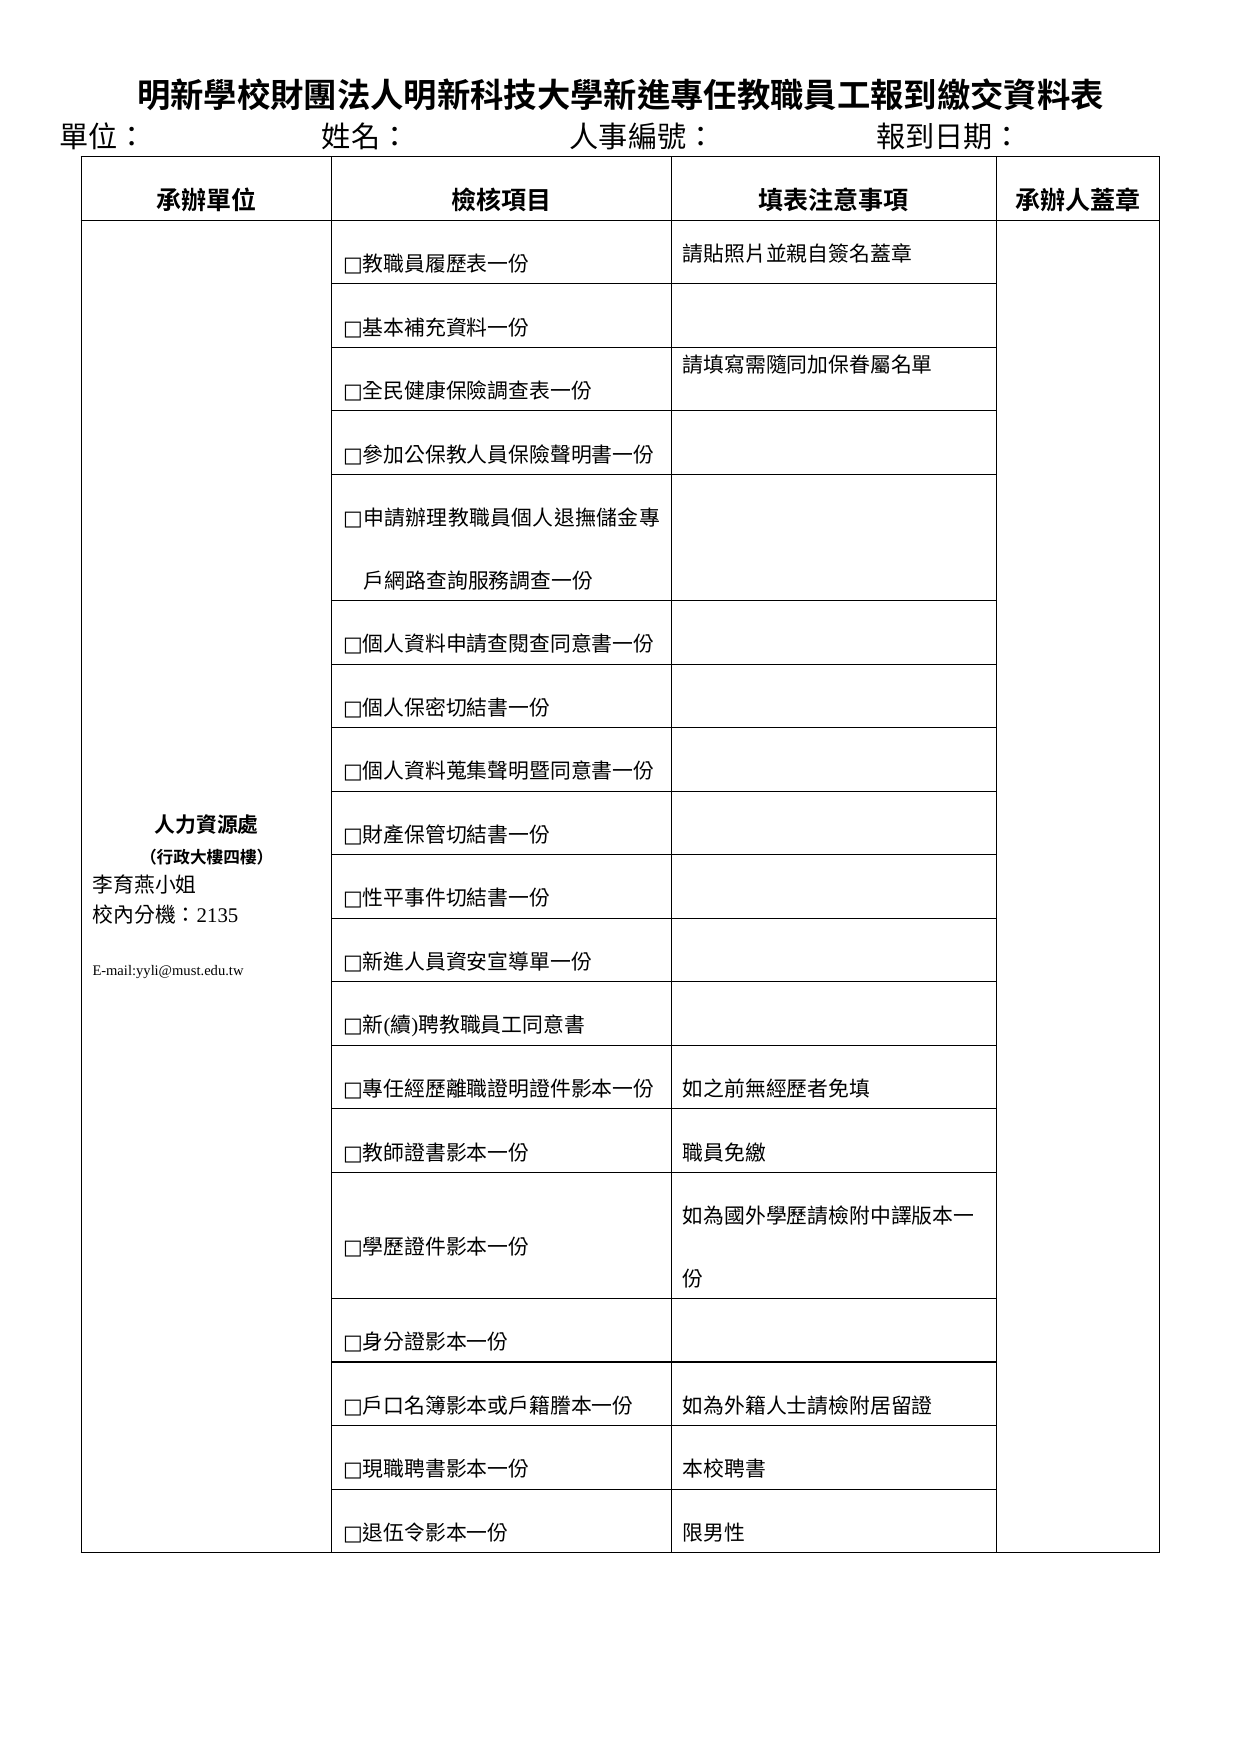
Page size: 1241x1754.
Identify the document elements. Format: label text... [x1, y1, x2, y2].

table_cell 如為國外學歷請檢附中譯版本一份 [672, 1173, 996, 1298]
table_header 承辦人蓋章 [997, 157, 1159, 220]
text 明新學校財團法人明新科技大學新進專任教職員工報到繳交資料表 [59, 51, 1181, 114]
table_cell 請填寫需隨同加保眷屬名單 [672, 348, 996, 410]
table_cell [672, 665, 996, 727]
table_cell □新(續)聘教職員工同意書 [332, 982, 671, 1045]
table_cell □全民健康保險調查表一份 [332, 348, 671, 410]
table_cell 請貼照片並親自簽名蓋章 [672, 221, 996, 283]
table_cell [672, 919, 996, 981]
table_cell 如為外籍人士請檢附居留證 [672, 1363, 996, 1425]
table_cell □申請辦理教職員個人退撫儲金專戶網路查詢服務調查一份 [332, 475, 671, 600]
table_cell [672, 1299, 996, 1361]
table_cell 本校聘書 [672, 1426, 996, 1488]
table_cell [672, 601, 996, 663]
table_header 承辦單位 [82, 157, 331, 220]
table_cell □身分證影本一份 [332, 1299, 671, 1361]
table_cell □學歷證件影本一份 [332, 1173, 671, 1298]
table_cell □專任經歷離職證明證件影本一份 [332, 1046, 671, 1108]
table_cell □新進人員資安宣導單一份 [332, 919, 671, 981]
table_cell □教職員履歷表一份 [332, 221, 671, 283]
table_cell □參加公保教人員保險聲明書一份 [332, 411, 671, 474]
table_cell [672, 855, 996, 918]
table_header 填表注意事項 [672, 157, 996, 220]
table_cell □個人保密切結書一份 [332, 665, 671, 727]
table_cell [672, 475, 996, 600]
table_cell 限男性 [672, 1490, 996, 1552]
table_cell [997, 221, 1159, 1552]
table_cell □個人資料申請查閱查同意書一份 [332, 601, 671, 663]
table_cell □戶口名簿影本或戶籍謄本一份 [332, 1363, 671, 1425]
table_cell [672, 728, 996, 791]
table_cell □基本補充資料一份 [332, 284, 671, 347]
table_cell [672, 284, 996, 347]
table_cell □財產保管切結書一份 [332, 792, 671, 854]
table_cell [672, 792, 996, 854]
table_cell [672, 411, 996, 474]
table_cell □教師證書影本一份 [332, 1109, 671, 1172]
table_cell 人力資源處 （行政大樓四樓） 李育燕小姐 校內分機：2135 E-mail:yyli@must.edu.tw [82, 221, 331, 1552]
table_cell □性平事件切結書一份 [332, 855, 671, 918]
table_cell 職員免繳 [672, 1109, 996, 1172]
table_cell □現職聘書影本一份 [332, 1426, 671, 1488]
table_header 檢核項目 [332, 157, 671, 220]
table_cell 如之前無經歷者免填 [672, 1046, 996, 1108]
text 單位： 姓名： 人事編號： 報到日期： [59, 114, 1181, 156]
table_cell □個人資料蒐集聲明暨同意書一份 [332, 728, 671, 791]
table_cell □退伍令影本一份 [332, 1490, 671, 1552]
table_cell [672, 982, 996, 1045]
